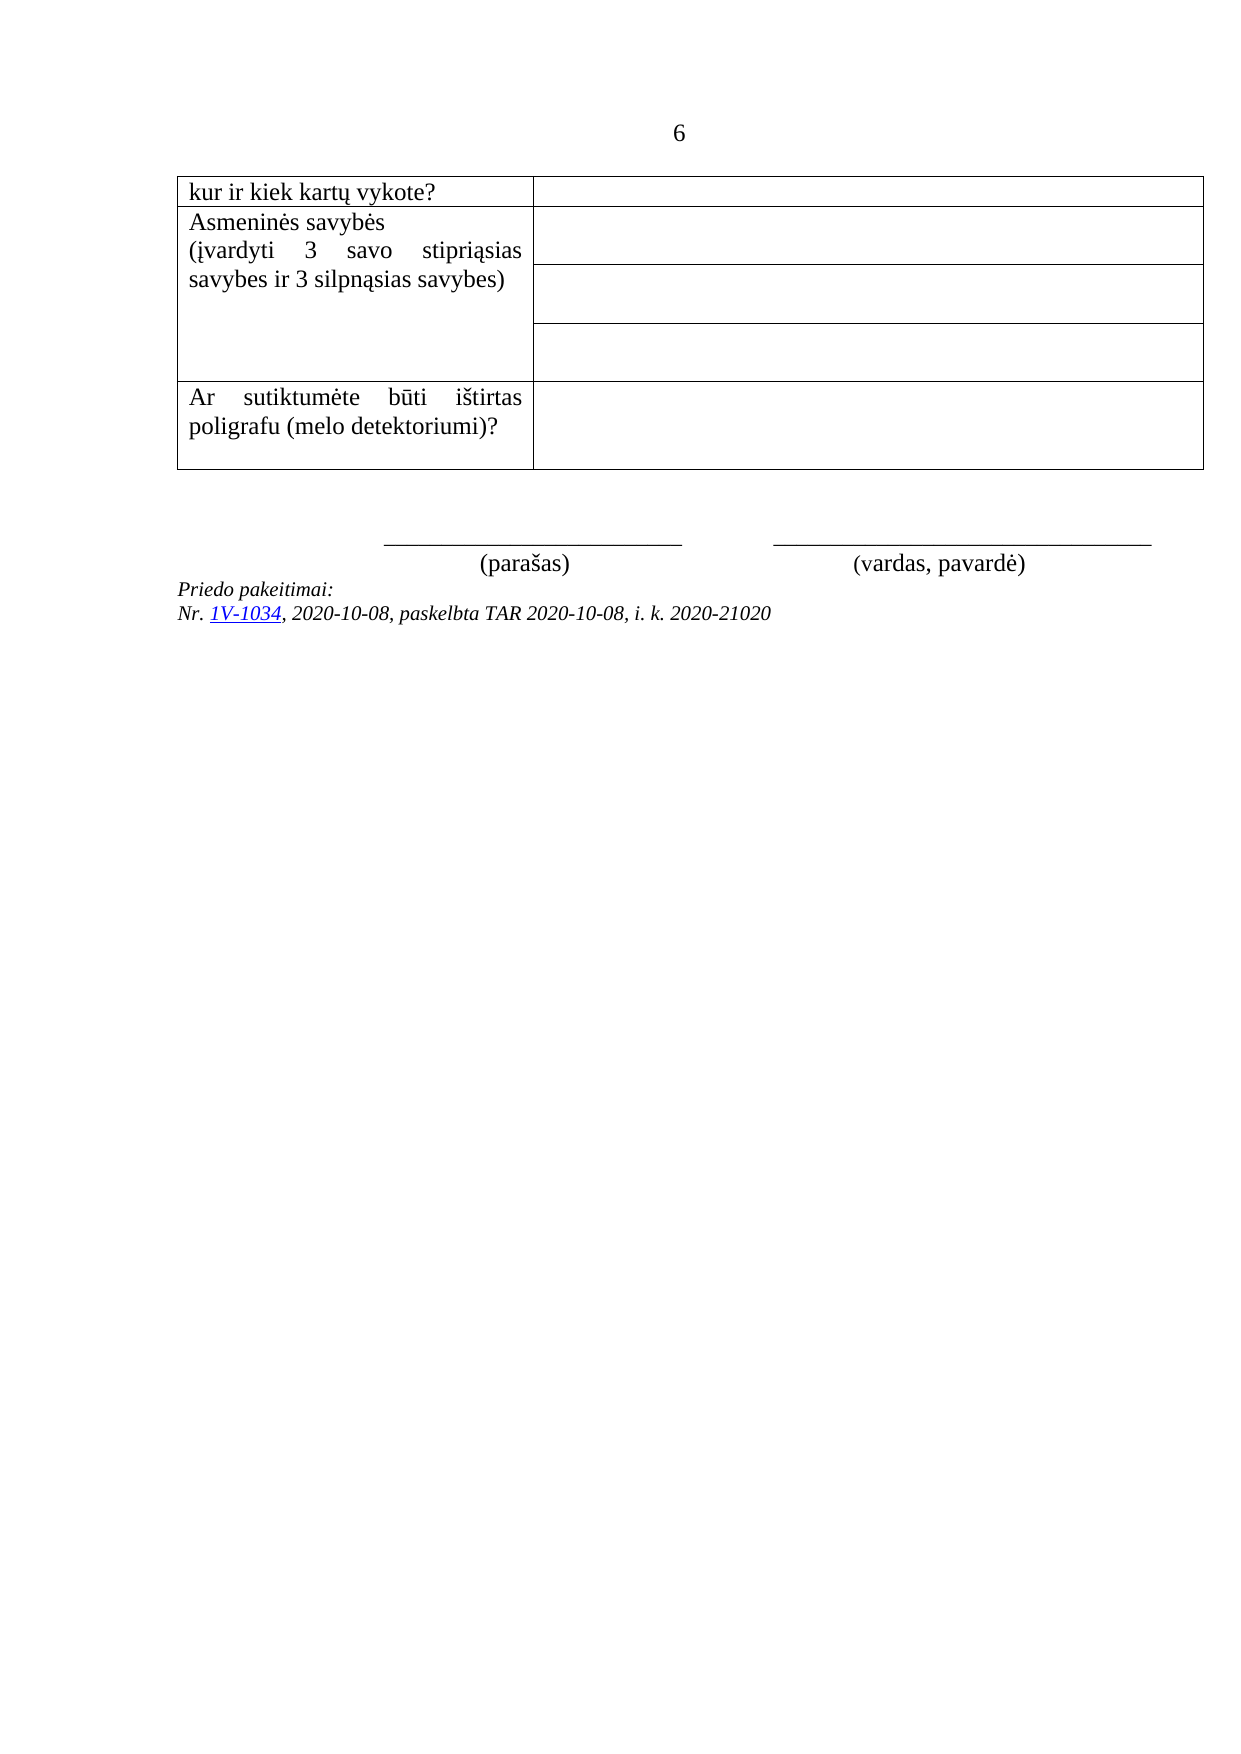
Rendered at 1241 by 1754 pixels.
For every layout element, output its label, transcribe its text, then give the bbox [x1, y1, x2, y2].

table_cell Asmeninės savybės (įvardyti 3 savo stipriąsias savybes ir 3 silpnąsias savybes) [178, 207, 533, 381]
text __________________________ _________________________________ [162, 522, 1181, 548]
table_cell [534, 382, 1203, 468]
table_cell [534, 177, 1203, 206]
text Nr. 1V-1034, 2020-10-08, paskelbta TAR 2020-10-08, i. k. 2020-21020 [177, 601, 1181, 625]
table_cell [534, 207, 1203, 264]
table_cell [534, 324, 1203, 381]
table_cell Ar sutiktumėte būti ištirtas poligrafu (melo detektoriumi)? [178, 382, 533, 468]
table_cell kur ir kiek kartų vykote? [178, 177, 533, 206]
text Priedo pakeitimai: [177, 577, 1181, 601]
table_cell [534, 265, 1203, 323]
text (parašas) (vardas, pavardė) [162, 548, 1181, 577]
